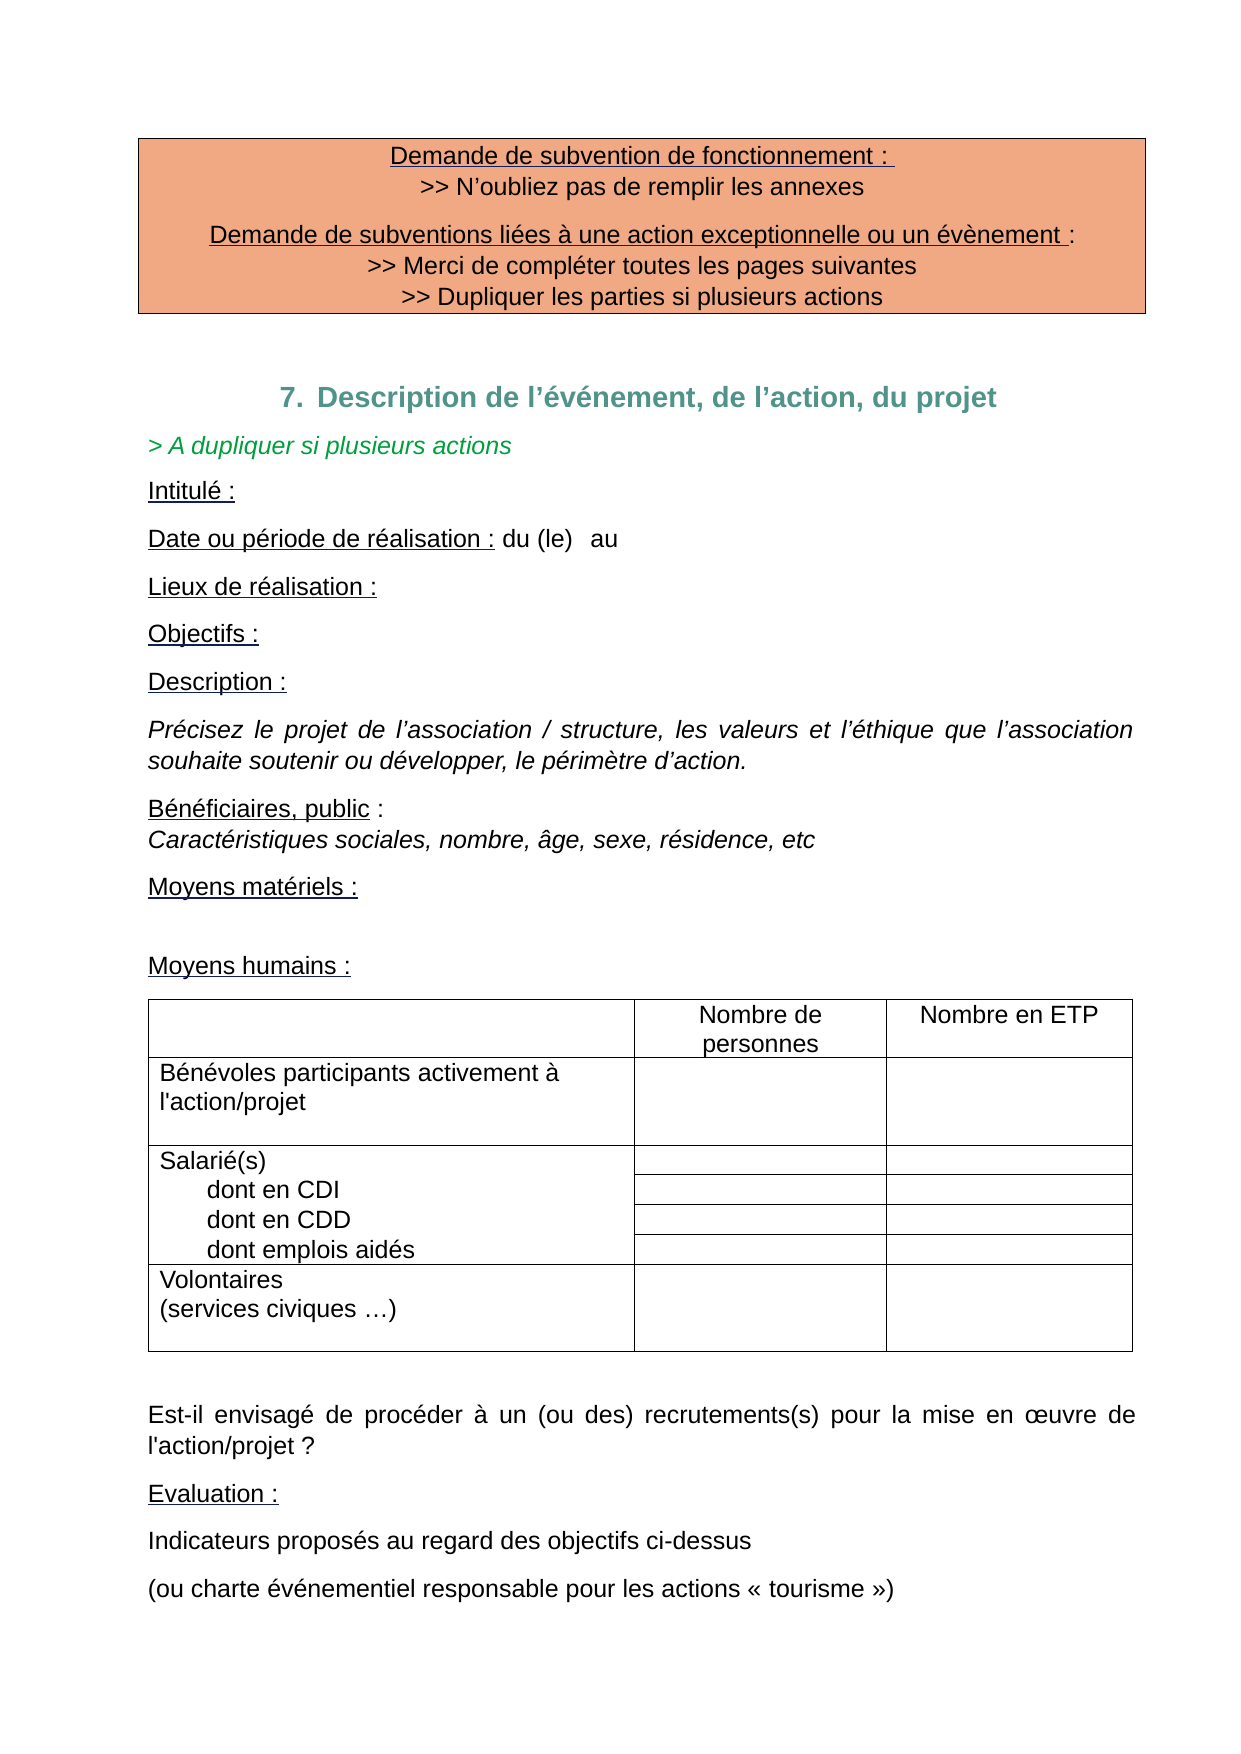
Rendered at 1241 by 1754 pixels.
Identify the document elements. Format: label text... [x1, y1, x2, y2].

table_cell [635, 1058, 886, 1144]
list Description de l’événement, de l’action, du projet [140, 381, 1137, 414]
text Moyens humains : [148, 951, 1137, 980]
table_cell [635, 1146, 886, 1174]
table_cell Volontaires (services civiques …) [149, 1265, 634, 1351]
text Lieux de réalisation : [148, 572, 1137, 600]
text Intitulé : [148, 476, 1137, 505]
table_cell Salarié(s) [149, 1146, 634, 1174]
table_cell [635, 1175, 886, 1204]
table_cell [635, 1235, 886, 1264]
text Evaluation : [148, 1478, 1137, 1507]
table_cell dont en CDI [149, 1174, 634, 1204]
text (ou charte événementiel responsable pour les actions « tourisme ») [148, 1574, 1137, 1603]
table_header Nombre de personnes [635, 1000, 886, 1057]
text Moyens matériels : [148, 872, 1137, 932]
table_header Nombre en ETP [887, 1000, 1132, 1057]
text Bénéficiaires, public : Caractéristiques sociales, nombre, âge, sexe, résidence, etc [148, 793, 1137, 853]
text Est-il envisagé de procéder à un (ou des) recrutements(s) pour la mise en œuvre de l'action/projet ? [148, 1400, 1137, 1459]
table_cell [887, 1235, 1132, 1264]
text Précisez le projet de l’association / structure, les valeurs et l’éthique que l’association souhaite soutenir ou développer, le périmètre d’action. [148, 715, 1137, 774]
table_cell [635, 1205, 886, 1234]
table_cell [887, 1058, 1132, 1144]
text Indicateurs proposés au regard des objectifs ci-dessus [148, 1526, 1137, 1555]
table_cell [887, 1146, 1132, 1174]
text Demande de subvention de fonctionnement : >> N’oubliez pas de remplir les annexes [139, 139, 1145, 201]
table_cell [635, 1265, 886, 1351]
table_cell dont emplois aidés [149, 1234, 634, 1264]
table_header [149, 1000, 634, 1057]
text > A dupliquer si plusieurs actions [148, 431, 1137, 459]
table_cell [887, 1175, 1132, 1204]
text Description : [148, 667, 1137, 696]
table_cell [887, 1205, 1132, 1234]
text Demande de subventions liées à une action exceptionnelle ou un évènement : >> Merci de compléter toutes les pages suivantes >> Dupliquer les parties si plusieurs actions [139, 217, 1145, 313]
text Objectifs : [148, 619, 1137, 648]
text Date ou période de réalisation : du (le) au [148, 524, 1137, 553]
table_cell dont en CDD [149, 1204, 634, 1234]
table_cell [887, 1265, 1132, 1351]
table_cell Bénévoles participants activement à l'action/projet [149, 1058, 634, 1144]
